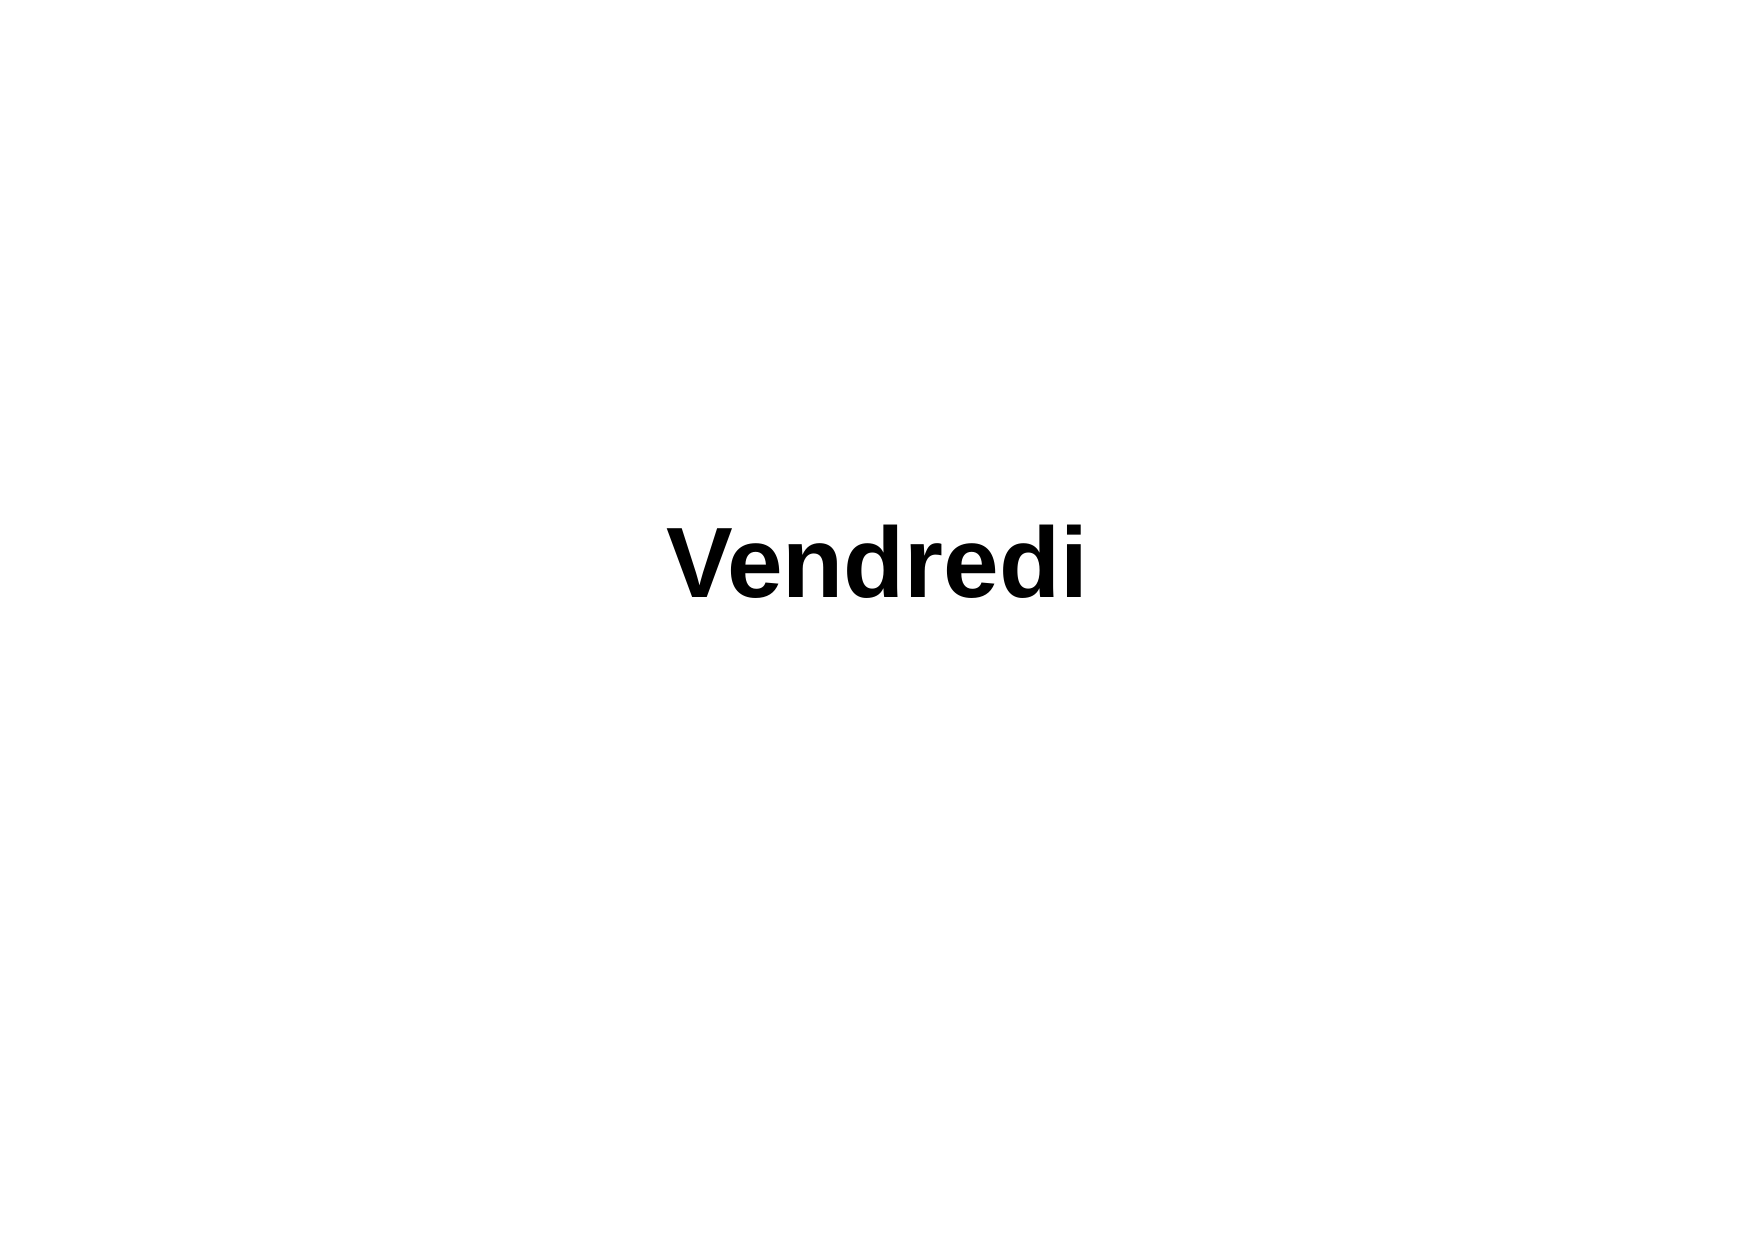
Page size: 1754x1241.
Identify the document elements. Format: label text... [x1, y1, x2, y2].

subtitle Vendredi [236, 504, 1518, 619]
